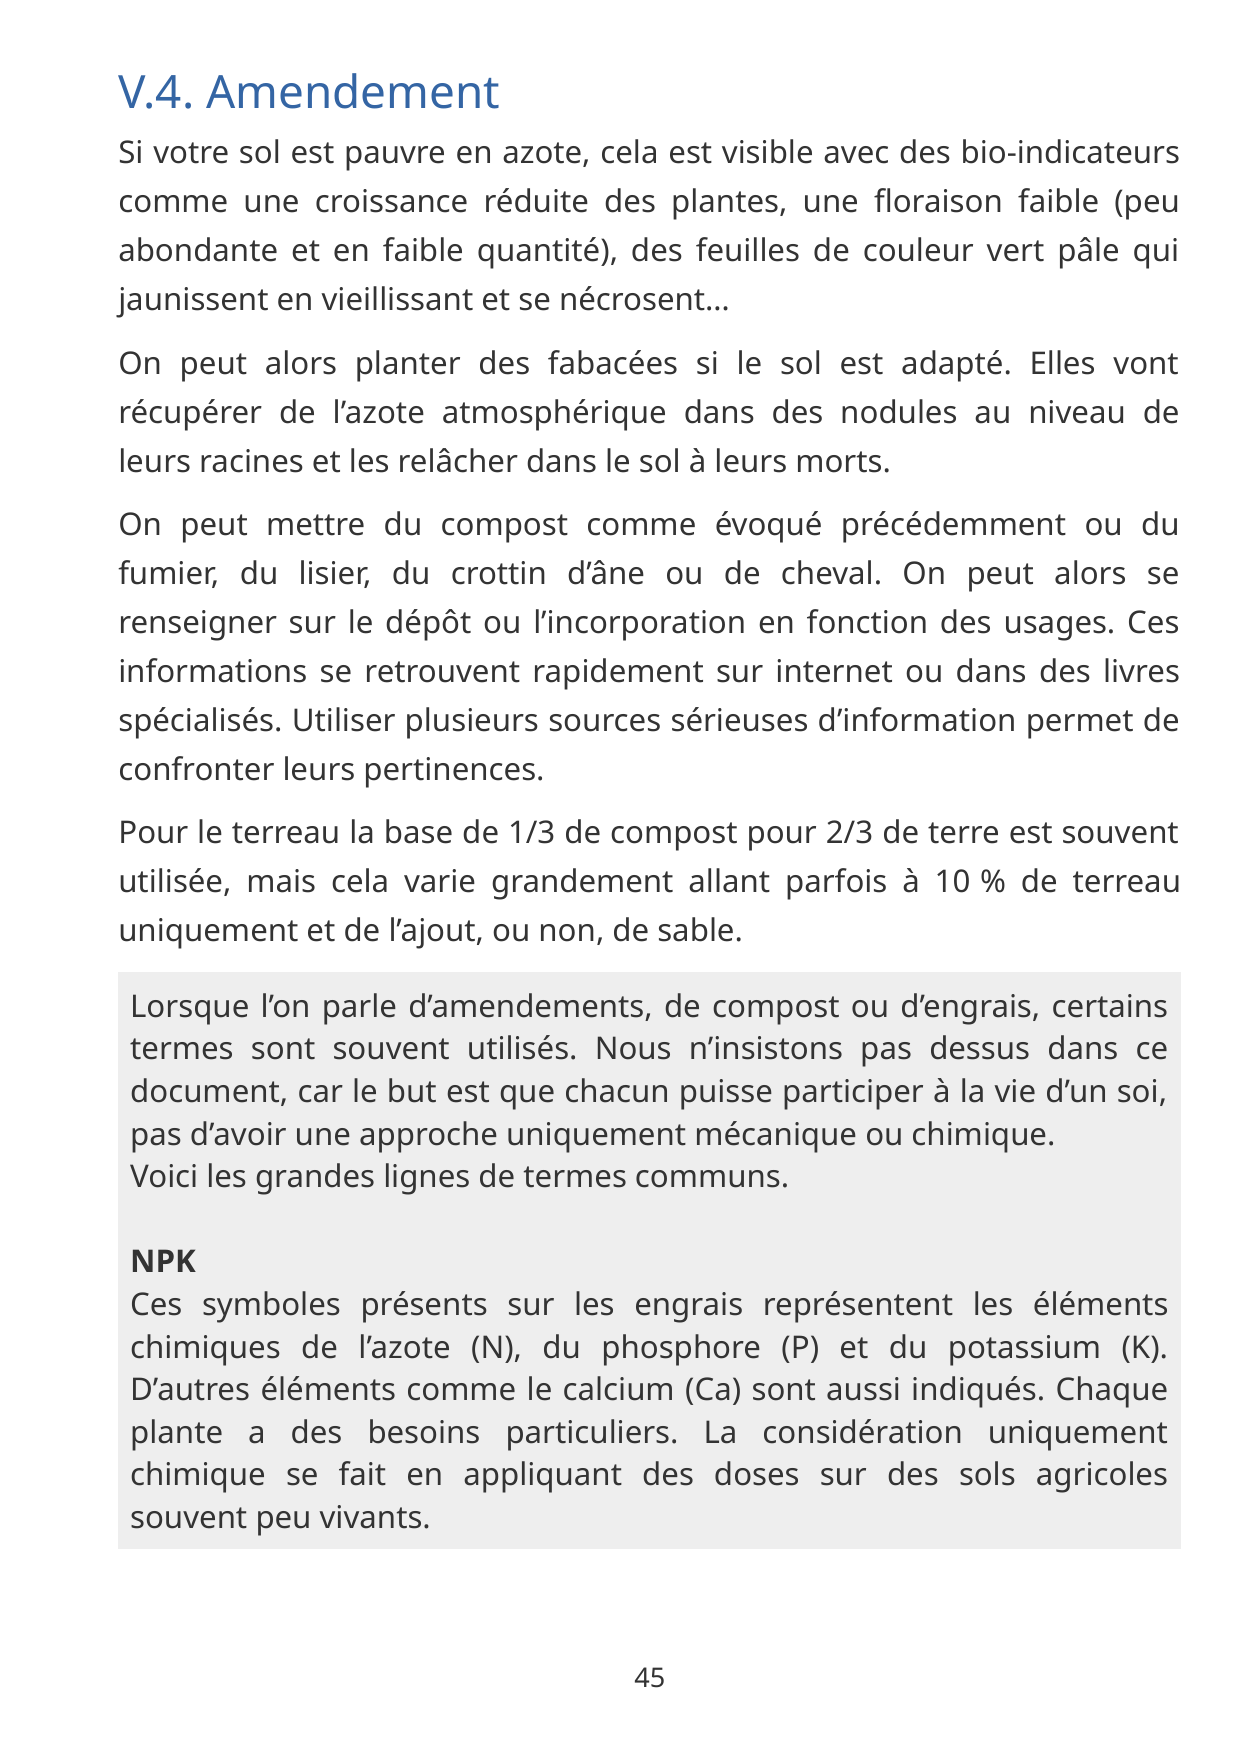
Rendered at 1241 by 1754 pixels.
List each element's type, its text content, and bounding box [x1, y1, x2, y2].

text NPK [118, 1239, 1181, 1282]
text Ces symboles présents sur les engrais représentent les éléments chimiques de l’azote (N), du phosphore (P) et du potassium (K). D’autres éléments comme le calcium (Ca) sont aussi indiqués. Chaque plante a des besoins particuliers. La considération uniquement chimique se fait en appliquant des doses sur des sols agricoles souvent peu vivants. [118, 1282, 1181, 1549]
text Voici les grandes lignes de termes communs. [118, 1154, 1181, 1197]
text On peut mettre du compost comme évoqué précédemment ou du fumier, du lisier, du crottin d’âne ou de cheval. On peut alors se renseigner sur le dépôt ou l’incorporation en fonction des usages. Ces informations se retrouvent rapidement sur internet ou dans des livres spécialisés. Utiliser plusieurs sources sérieuses d’information permet de confronter leurs pertinences. [118, 502, 1181, 789]
text On peut alors planter des fabacées si le sol est adapté. Elles vont récupérer de l’azote atmosphérique dans des nodules au niveau de leurs racines et les relâcher dans le sol à leurs morts. [118, 341, 1181, 481]
text Pour le terreau la base de 1/3 de compost pour 2/3 de terre est souvent utilisée, mais cela varie grandement allant parfois à 10 % de terreau uniquement et de l’ajout, ou non, de sable. [118, 811, 1181, 951]
text Si votre sol est pauvre en azote, cela est visible avec des bio-indicateurs comme une croissance réduite des plantes, une floraison faible (peu abondante et en faible quantité), des feuilles de couleur vert pâle qui jaunissent en vieillissant et se nécrosent… [118, 130, 1181, 320]
text Lorsque l’on parle d’amendements, de compost ou d’engrais, certains termes sont souvent utilisés. Nous n’insistons pas dessus dans ce document, car le but est que chacun puisse participer à la vie d’un soi, pas d’avoir une approche uniquement mécanique ou chimique. [118, 972, 1181, 1154]
subtitle Amendement [118, 59, 1181, 121]
